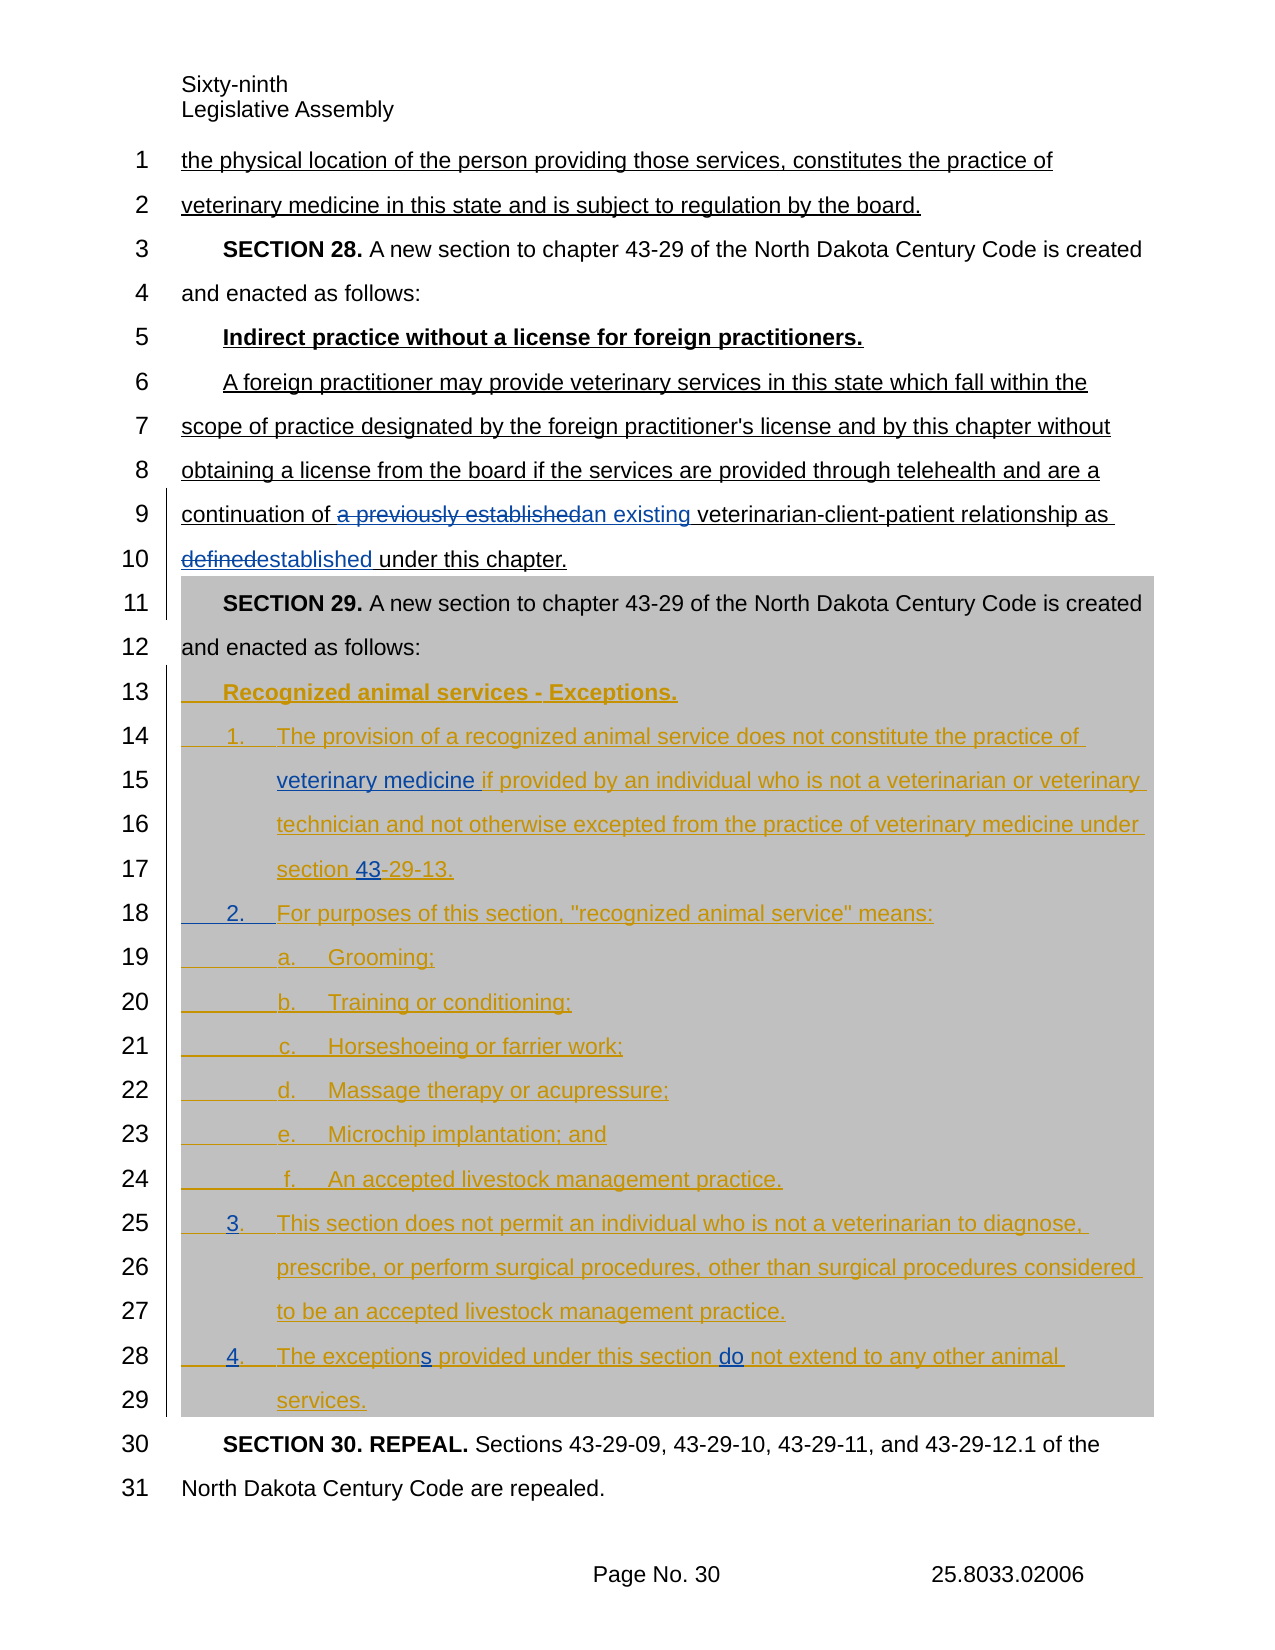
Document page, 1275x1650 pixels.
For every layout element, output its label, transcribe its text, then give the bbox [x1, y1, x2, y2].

text the physical location of the person providing those services, constitutes the practice of veterinary medicine in this state and is subject to regulation by the board. [181, 133, 1154, 222]
text SECTION 28. A new section to chapter 43‑29 of the North Dakota Century Code is created and enacted as follows: [181, 222, 1154, 310]
text 1. The provision of a recognized animal service does not constitute the practice of veterinary medicine if provided by an individual who is not a veterinarian or veterinary technician and not otherwise excepted from the practice of veterinary medicine under section 43‑29‑13. [181, 709, 1154, 886]
text a. Grooming; [181, 930, 1154, 974]
text 4. The exceptions provided under this section do not extend to any other animal services. [181, 1329, 1154, 1417]
text f. An accepted livestock management practice. [181, 1152, 1154, 1196]
subtitle Recognized animal services ‑ Exceptions. [181, 664, 1154, 709]
text SECTION 29. A new section to chapter 43‑29 of the North Dakota Century Code is created and enacted as follows: [181, 576, 1154, 664]
text b. Training or conditioning; [181, 974, 1154, 1019]
subtitle Indirect practice without a license for foreign practitioners. [181, 310, 1154, 355]
text c. Horseshoeing or farrier work; [181, 1019, 1154, 1063]
text 2. For purposes of this section, "recognized animal service" means: [181, 886, 1154, 930]
text SECTION 30. REPEAL. Sections 43‑29‑09, 43‑29‑10, 43‑29‑11, and 43‑29‑12.1 of the North Dakota Century Code are repealed. [181, 1417, 1154, 1506]
text A foreign practitioner may provide veterinary services in this state which fall within the scope of practice designated by the foreign practitioner's license and by this chapter without obtaining a license from the board if the services are provided through telehealth and are a continuation of an existing veterinarian-client-patient relationship as established under this chapter. [181, 355, 1154, 576]
text e. Microchip implantation; and [181, 1107, 1154, 1152]
text d. Massage therapy or acupressure; [181, 1063, 1154, 1107]
text 3. This section does not permit an individual who is not a veterinarian to diagnose, prescribe, or perform surgical procedures, other than surgical procedures considered to be an accepted livestock management practice. [181, 1196, 1154, 1329]
